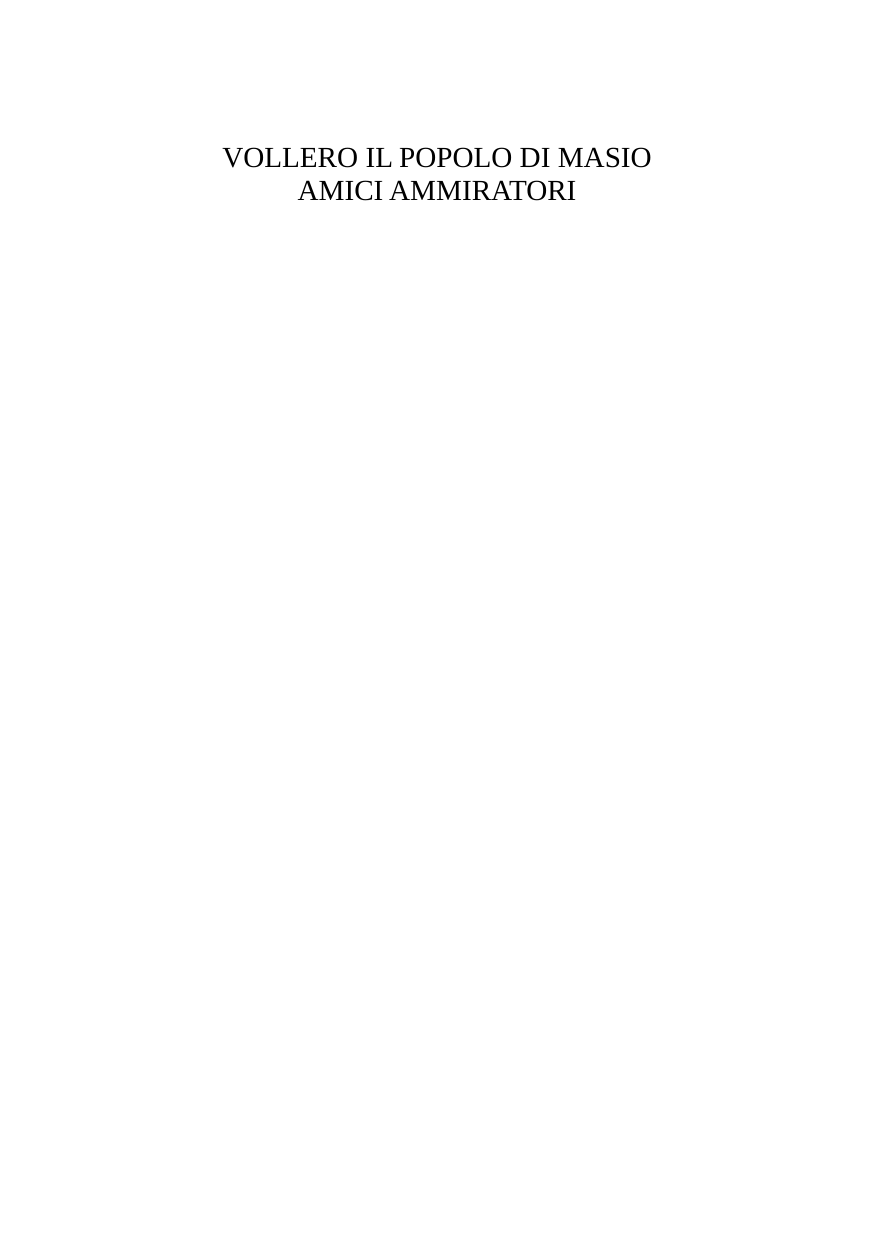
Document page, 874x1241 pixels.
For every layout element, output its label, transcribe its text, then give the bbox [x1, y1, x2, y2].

text VOLLERO IL POPOLO DI MASIO AMICI AMMIRATORI [106, 140, 768, 207]
